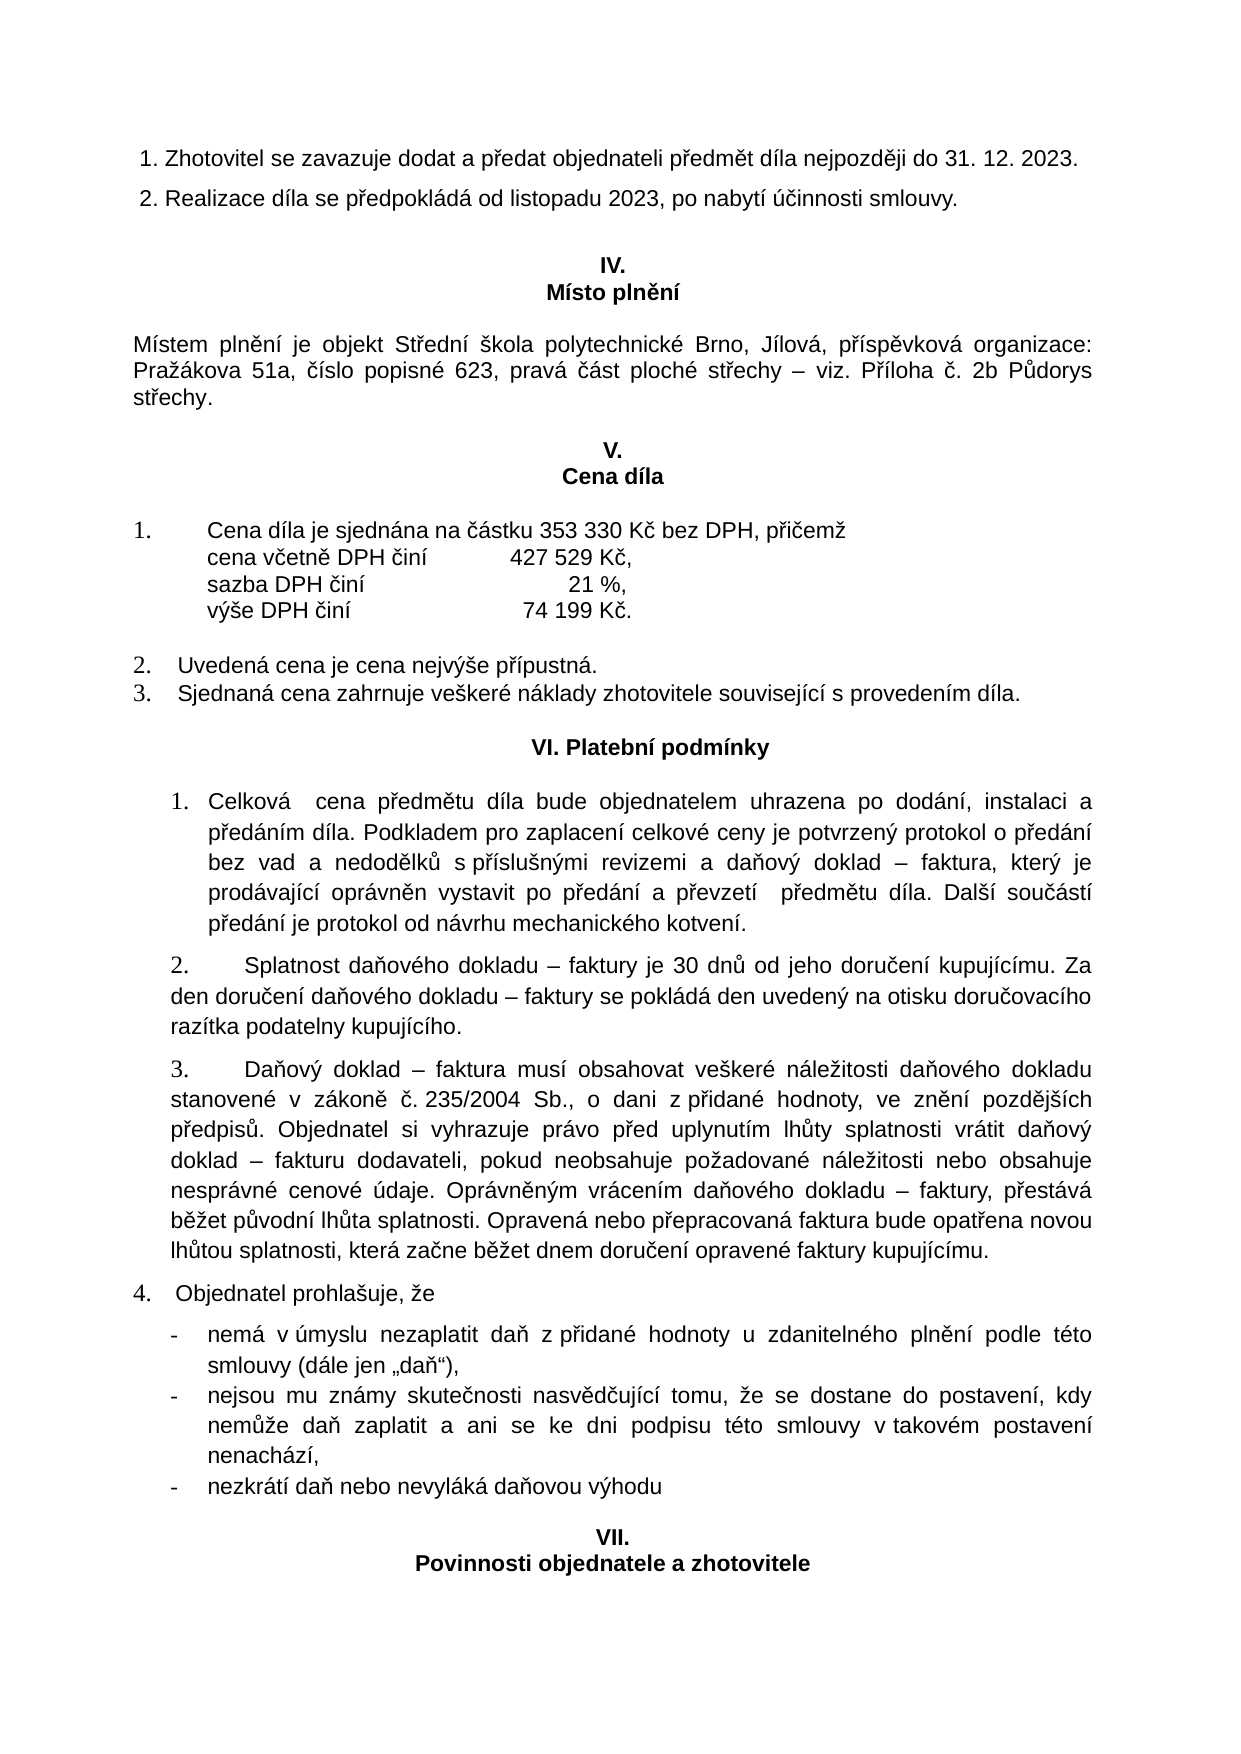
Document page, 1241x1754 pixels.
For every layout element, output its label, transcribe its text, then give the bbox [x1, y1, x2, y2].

text Povinnosti objednatele a zhotovitele [133, 1550, 1092, 1577]
list nemá v úmyslu nezaplatit daň z přidané hodnoty u zdanitelného plnění podle této smlouvy (dále jen „daň“), [170, 1321, 1092, 1378]
text 2. Realizace díla se předpokládá od listopadu 2023, po nabytí účinnosti smlouvy. [133, 185, 1092, 211]
list Celková cena předmětu díla bude objednatelem uhrazena po dodání, instalaci a předáním díla. Podkladem pro zaplacení celkové ceny je potvrzený protokol o předání bez vad a nedodělků s příslušnými revizemi a daňový doklad – faktura, který je prodávající oprávněn vystavit po předání a převzetí předmětu díla. Další součástí předání je protokol od návrhu mechanického kotvení. [170, 786, 1092, 936]
subtitle IV. [133, 252, 1092, 278]
text 1. Zhotovitel se zavazuje dodat a předat objednateli předmět díla nejpozději do 31. 12. 2023. [133, 144, 1092, 171]
list Uvedená cena je cena nejvýše přípustná. [133, 650, 1092, 678]
list Cena díla je sjednána na částku 353 330 Kč bez DPH, přičemž cena včetně DPH činí 427 529 Kč, sazba DPH činí 21 %, výše DPH činí 74 199 Kč. [133, 516, 1092, 623]
text VI. Platební podmínky [208, 734, 1092, 760]
list nejsou mu známy skutečnosti nasvědčující tomu, že se dostane do postavení, kdy nemůže daň zaplatit a ani se ke dni podpisu této smlouvy v takovém postavení nenachází, [170, 1382, 1092, 1469]
list Sjednaná cena zahrnuje veškeré náklady zhotovitele související s provedením díla. [133, 678, 1092, 707]
list nezkrátí daň nebo nevyláká daňovou výhodu [170, 1473, 1092, 1499]
text V. [133, 437, 1092, 463]
text VII. [133, 1524, 1092, 1550]
text Cena díla [133, 463, 1092, 489]
list Splatnost daňového dokladu – faktury je 30 dnů od jeho doručení kupujícímu. Za den doručení daňového dokladu – faktury se pokládá den uvedený na otisku doručovacího razítka podatelny kupujícího. [170, 950, 1092, 1039]
text Místem plnění je objekt Střední škola polytechnické Brno, Jílová, příspěvková organizace: Pražákova 51a, číslo popisné 623, pravá část ploché střechy – viz. Příloha č. 2b Půdorys střechy. [133, 331, 1092, 410]
list Objednatel prohlašuje, že [133, 1278, 1092, 1307]
list Daňový doklad – faktura musí obsahovat veškeré náležitosti daňového dokladu stanovené v zákoně č. 235/2004 Sb., o dani z přidané hodnoty, ve znění pozdějších předpisů. Objednatel si vyhrazuje právo před uplynutím lhůty splatnosti vrátit daňový doklad – fakturu dodavateli, pokud neobsahuje požadované náležitosti nebo obsahuje nesprávné cenové údaje. Oprávněným vrácením daňového dokladu – faktury, přestává běžet původní lhůta splatnosti. Opravená nebo přepracovaná faktura bude opatřena novou lhůtou splatnosti, která začne běžet dnem doručení opravené faktury kupujícímu. [170, 1054, 1092, 1264]
subtitle Místo plnění [133, 278, 1092, 305]
